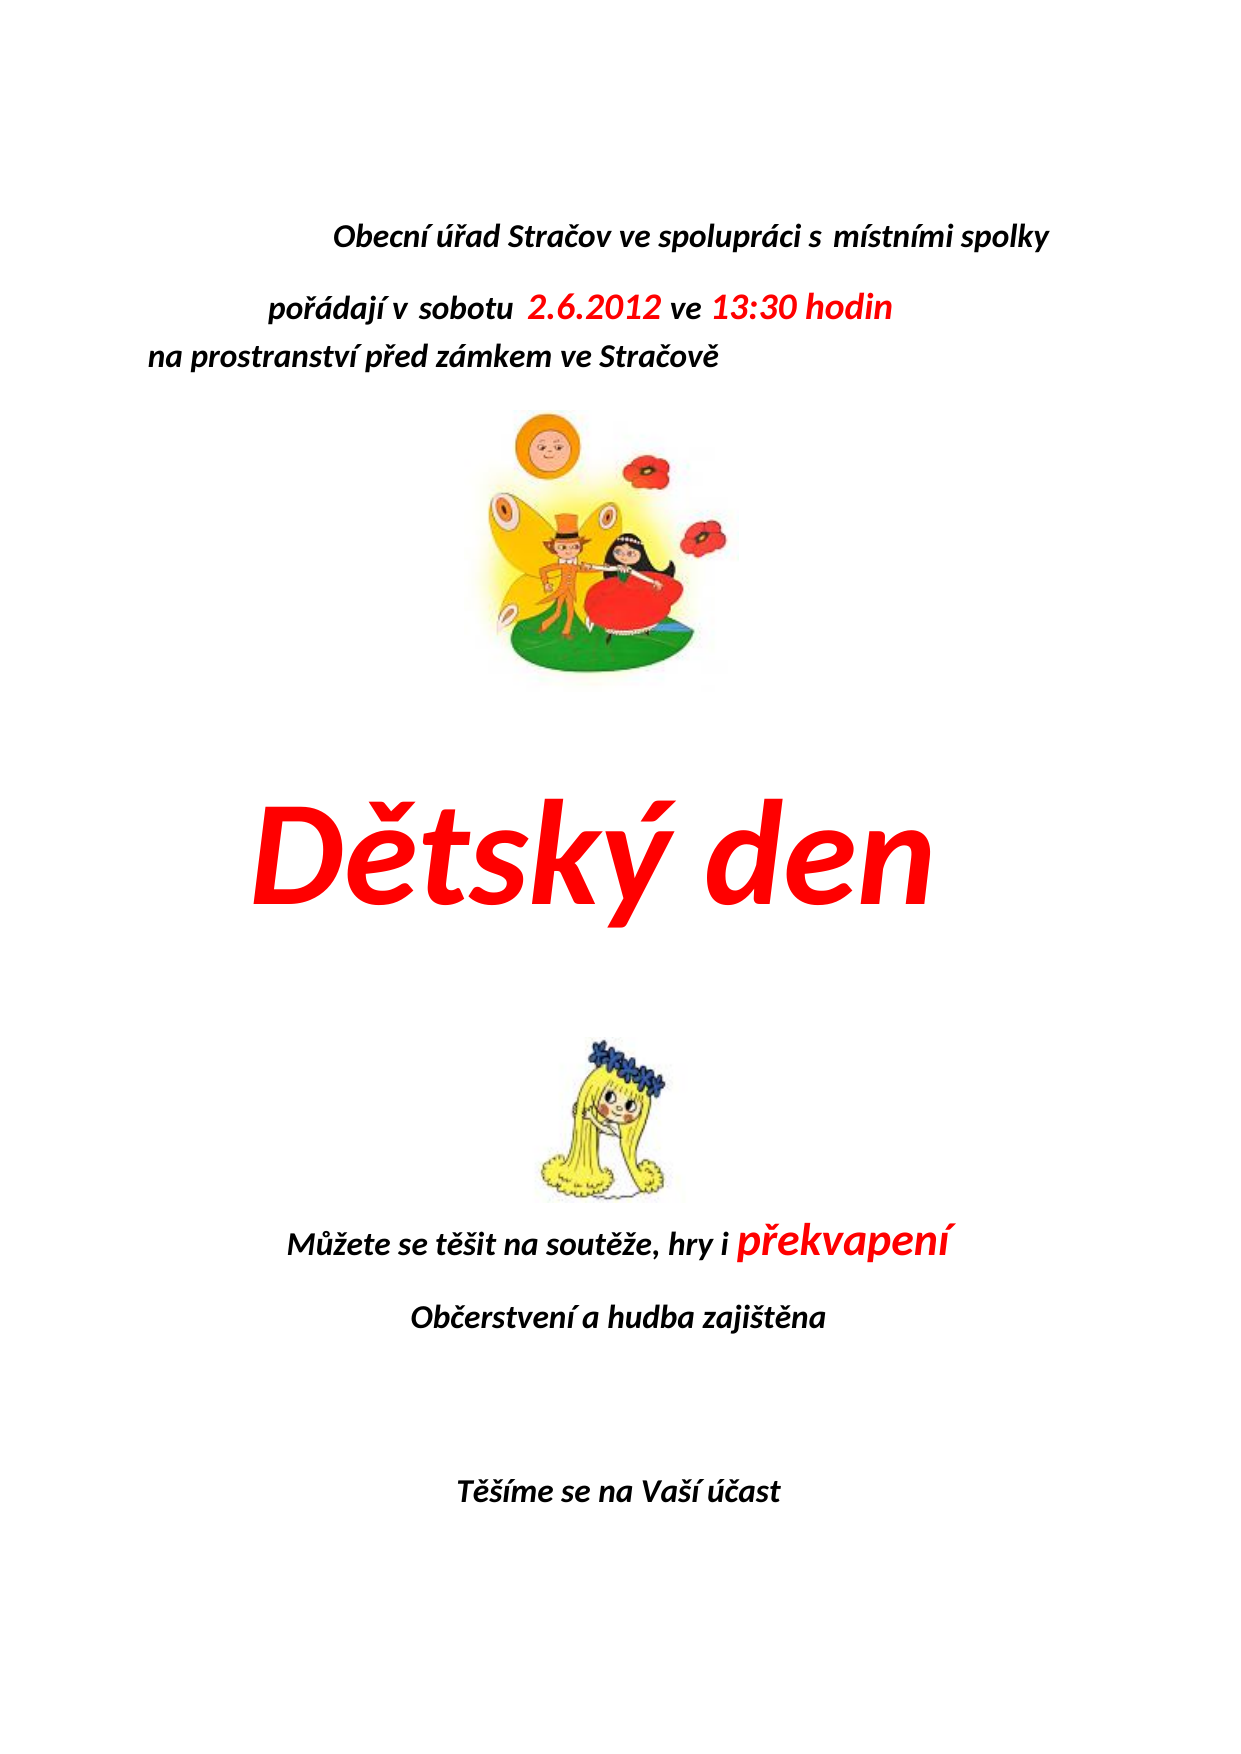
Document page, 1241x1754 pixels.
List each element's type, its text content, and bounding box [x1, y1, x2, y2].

text pořádají v sobotu 2.6.2012 ve 13:30 hodin na prostranství před zámkem ve Stračově [148, 283, 1093, 375]
text Občerstvení a hudba zajištěna [148, 1296, 1093, 1337]
text Těšíme se na Vaší účast [148, 1470, 1093, 1511]
text Obecní úřad Stračov ve spolupráci s místními spolky [295, 215, 1093, 256]
text Dětský den [148, 759, 1093, 942]
text Můžete se těšit na soutěže, hry i překvapení [148, 1043, 1093, 1267]
